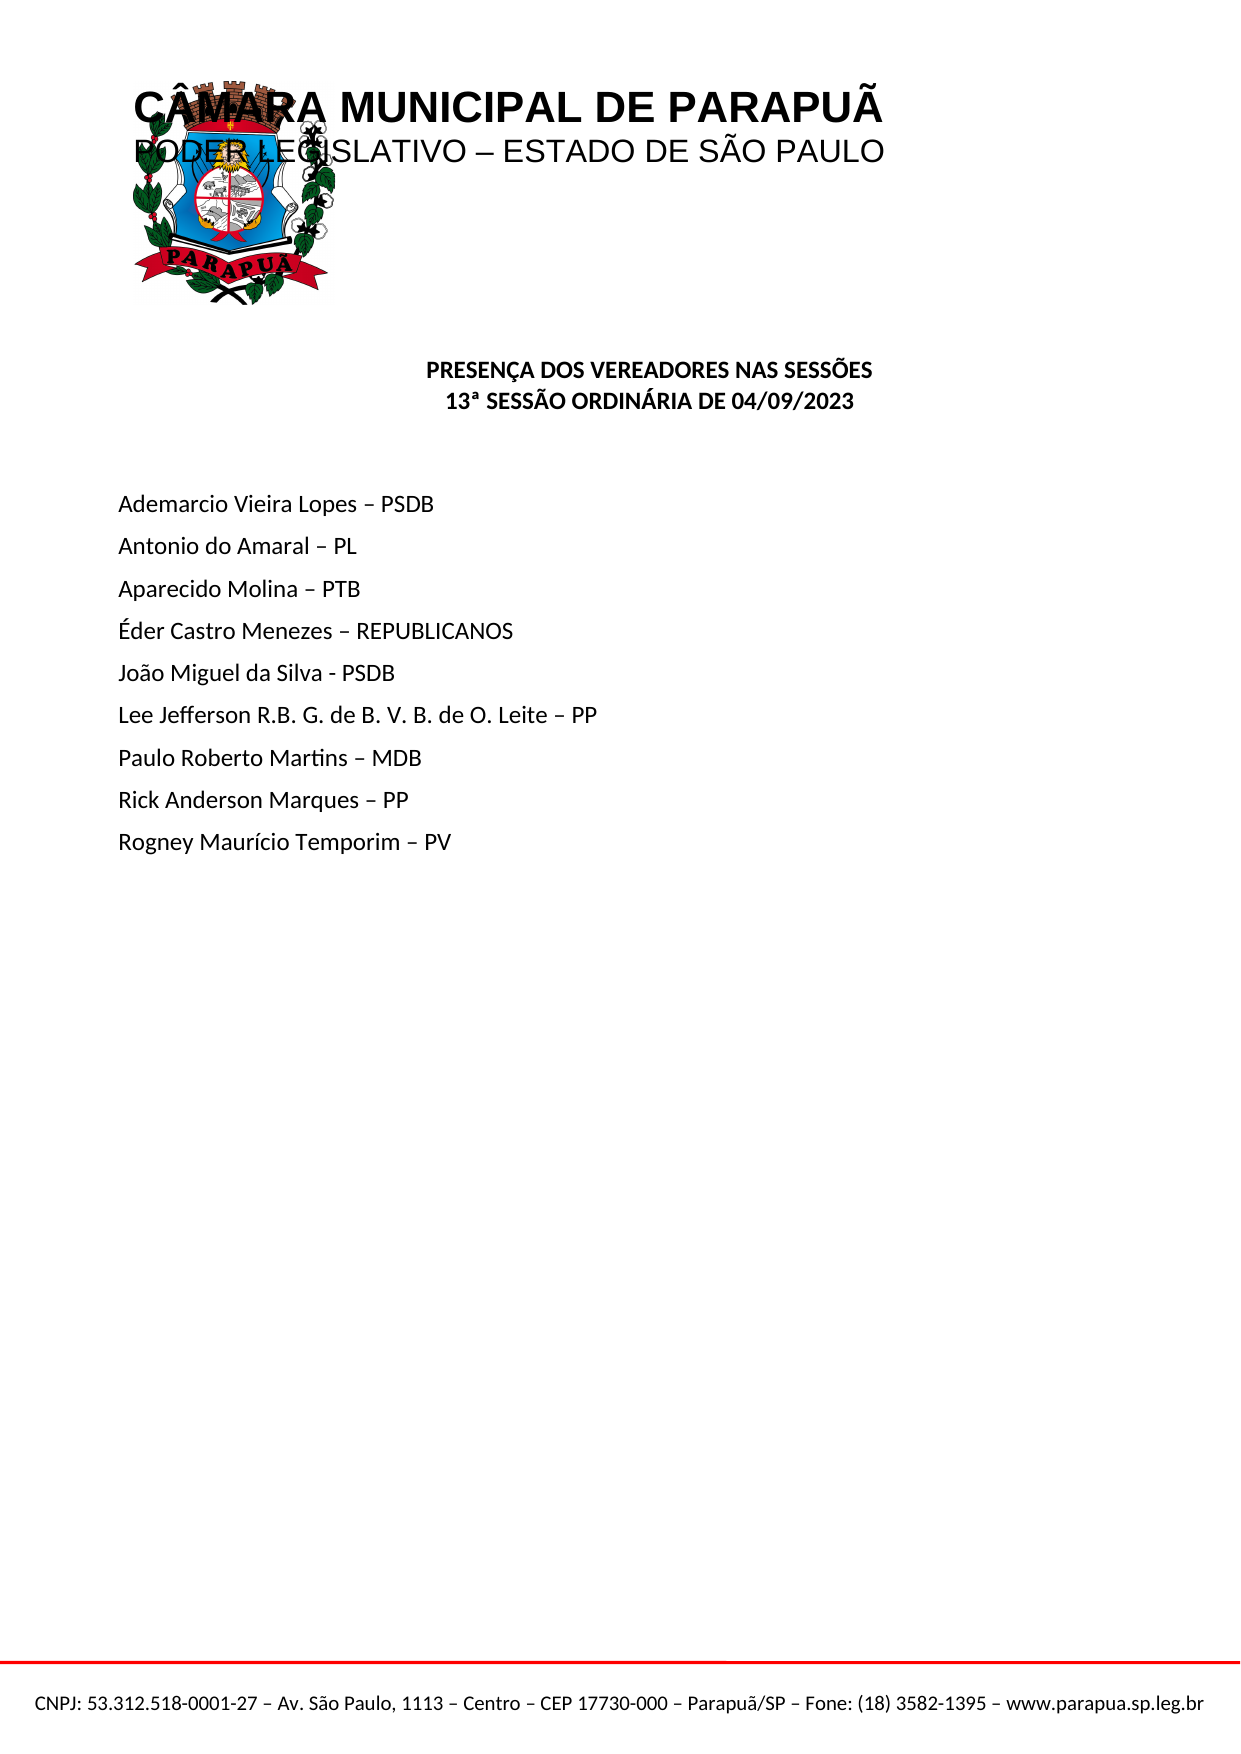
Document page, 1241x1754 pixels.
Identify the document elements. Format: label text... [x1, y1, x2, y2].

text 13ª SESSÃO ORDINÁRIA DE 04/09/2023 [118, 385, 1181, 415]
text Rogney Maurício Temporim – PV [118, 827, 679, 857]
text Ademarcio Vieira Lopes – PSDB [118, 488, 1181, 519]
text PRESENÇA DOS VEREADORES NAS SESSÕES [118, 354, 1181, 385]
text João Miguel da Silva - PSDB [118, 657, 1181, 688]
picture [133, 81, 336, 305]
text Rick Anderson Marques – PP [118, 784, 679, 815]
text Paulo Roberto Martins – MDB [118, 742, 679, 772]
text Lee Jefferson R.B. G. de B. V. B. de O. Leite – PP [118, 700, 1181, 730]
text Aparecido Molina – PTB [118, 573, 1181, 603]
text Éder Castro Menezes – REPUBLICANOS [118, 615, 1181, 646]
text Antonio do Amaral – PL [118, 531, 1181, 561]
